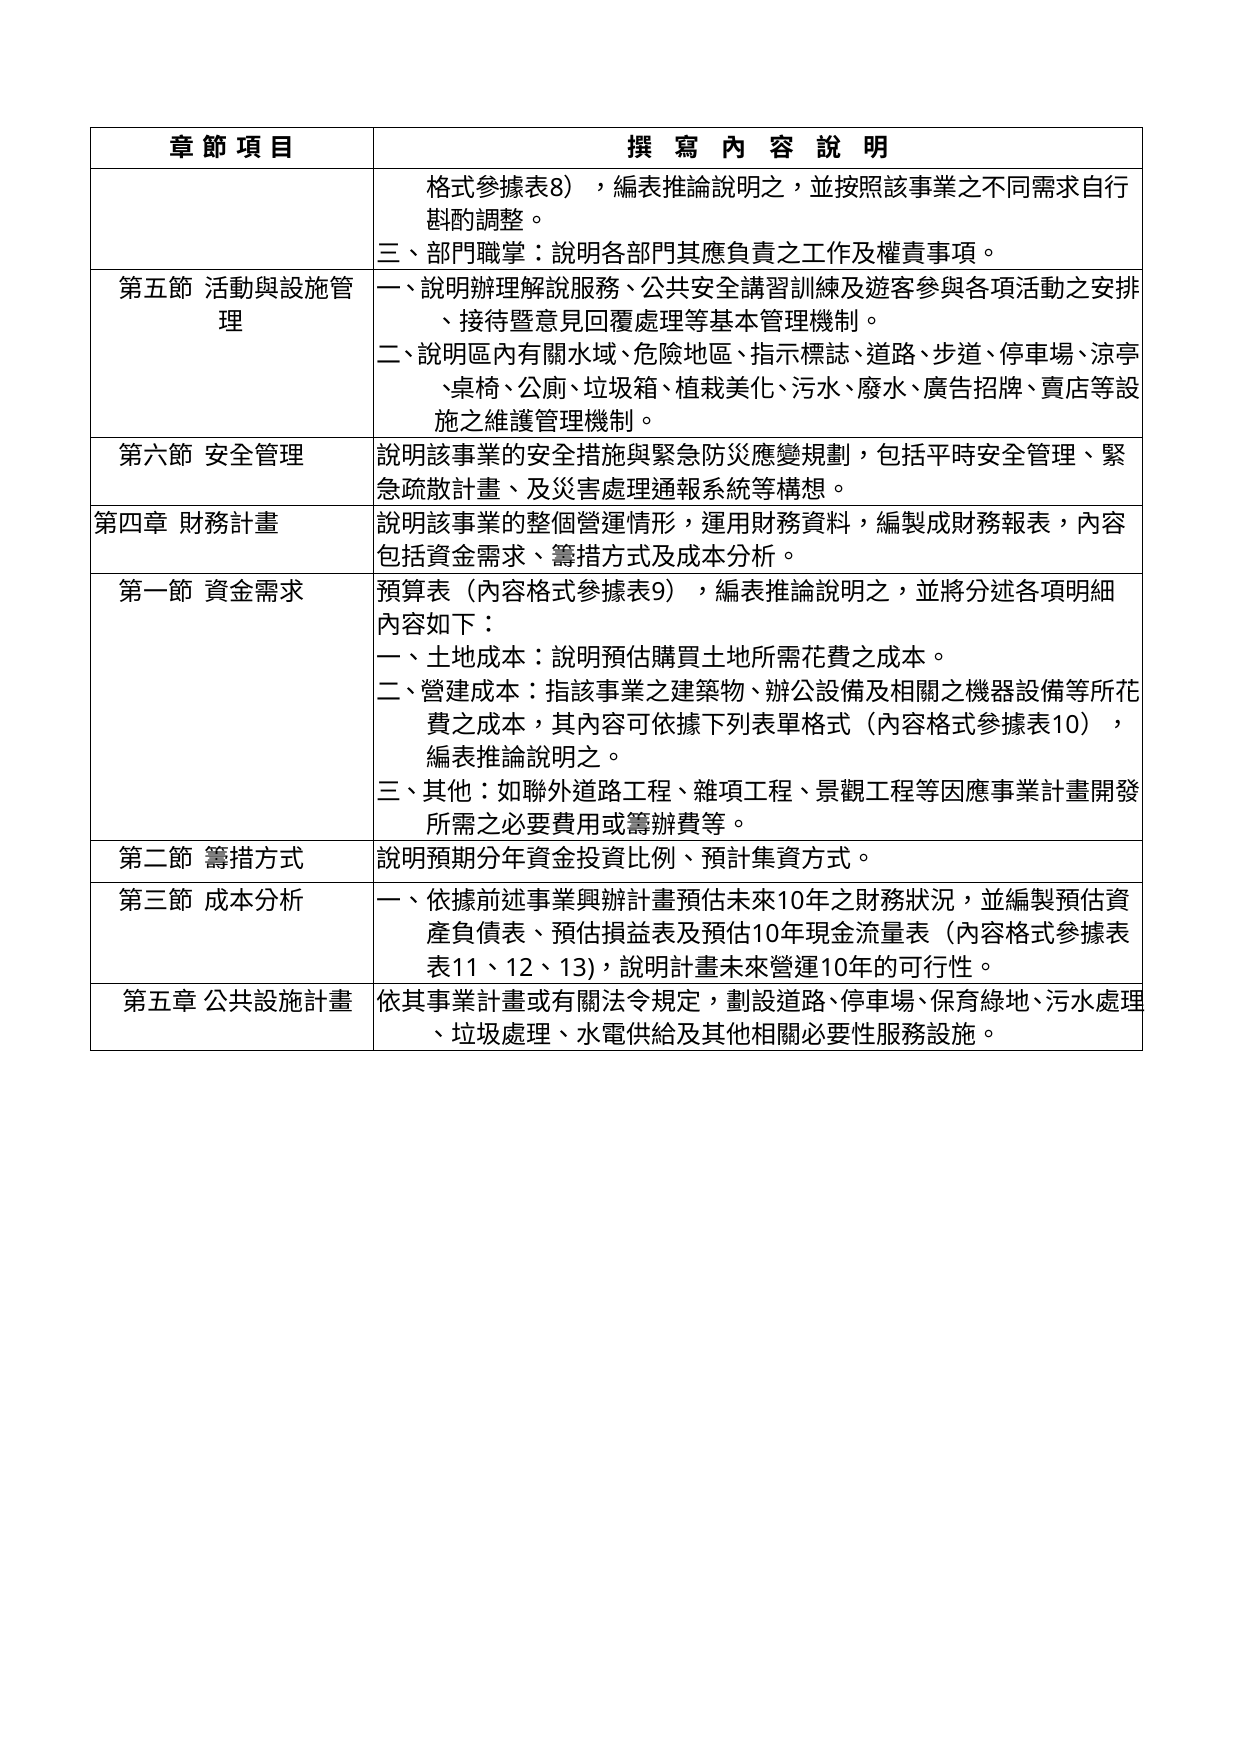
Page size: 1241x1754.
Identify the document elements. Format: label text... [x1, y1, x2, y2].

table_cell 第四章 財務計畫 [91, 506, 373, 572]
table_cell 第五章 公共設施計畫 [91, 984, 373, 1050]
table_cell [91, 169, 373, 269]
table_cell 說明該事業的整個營運情形，運用財務資料，編製成財務報表，內容包括資金需求、籌措方式及成本分析。 [374, 506, 1142, 572]
table_cell 說明預期分年資金投資比例、預計集資方式。 [374, 841, 1142, 882]
table_header 章節項目 [91, 128, 373, 168]
table_cell 預算表（內容格式參據表9），編表推論說明之，並將分述各項明細內容如下： 一、土地成本：說明預估購買土地所需花費之成本。 二、營建成本：指該事業之建築物、辦公設備及相關之機器設備等所花費之成本，其內容可依據下列表單格式（內容格式參據表10），編表推論說明之。 三、其他：如聯外道路工程、雜項工程、景觀工程等因應事業計畫開發所需之必要費用或籌辦費等。 [374, 574, 1142, 840]
table_cell 一、依據前述事業興辦計畫預估未來10年之財務狀況，並編製預估資產負債表、預估損益表及預估10年現金流量表（內容格式參據表表11、12、13)，說明計畫未來營運10年的可行性。 [374, 883, 1142, 983]
table_cell 第二節 籌措方式 [91, 841, 373, 882]
table_cell 說明該事業的安全措施與緊急防災應變規劃，包括平時安全管理、緊急疏散計畫、及災害處理通報系統等構想。 [374, 438, 1142, 505]
table_cell 格式參據表8），編表推論說明之，並按照該事業之不同需求自行斟酌調整。 三、部門職掌：說明各部門其應負責之工作及權責事項。 [374, 169, 1142, 269]
table_cell 第三節 成本分析 [91, 883, 373, 983]
table_header 撰 寫 內 容 說 明 [374, 128, 1142, 168]
table_cell 第六節 安全管理 [91, 438, 373, 505]
table_cell 一、說明辦理解說服務、公共安全講習訓練及遊客參與各項活動之安排、接待暨意見回覆處理等基本管理機制。 二、說明區內有關水域、危險地區、指示標誌、道路、步道、停車場、涼亭、桌椅、公廁、垃圾箱、植栽美化、污水、廢水、廣告招牌、賣店等設施之維護管理機制。 [374, 270, 1142, 437]
table_cell 第一節 資金需求 [91, 574, 373, 840]
table_cell 第五節 活動與設施管理 [91, 270, 373, 437]
table_cell 依其事業計畫或有關法令規定，劃設道路、停車場、保育綠地、污水處理、垃圾處理、水電供給及其他相關必要性服務設施。 [374, 984, 1142, 1050]
